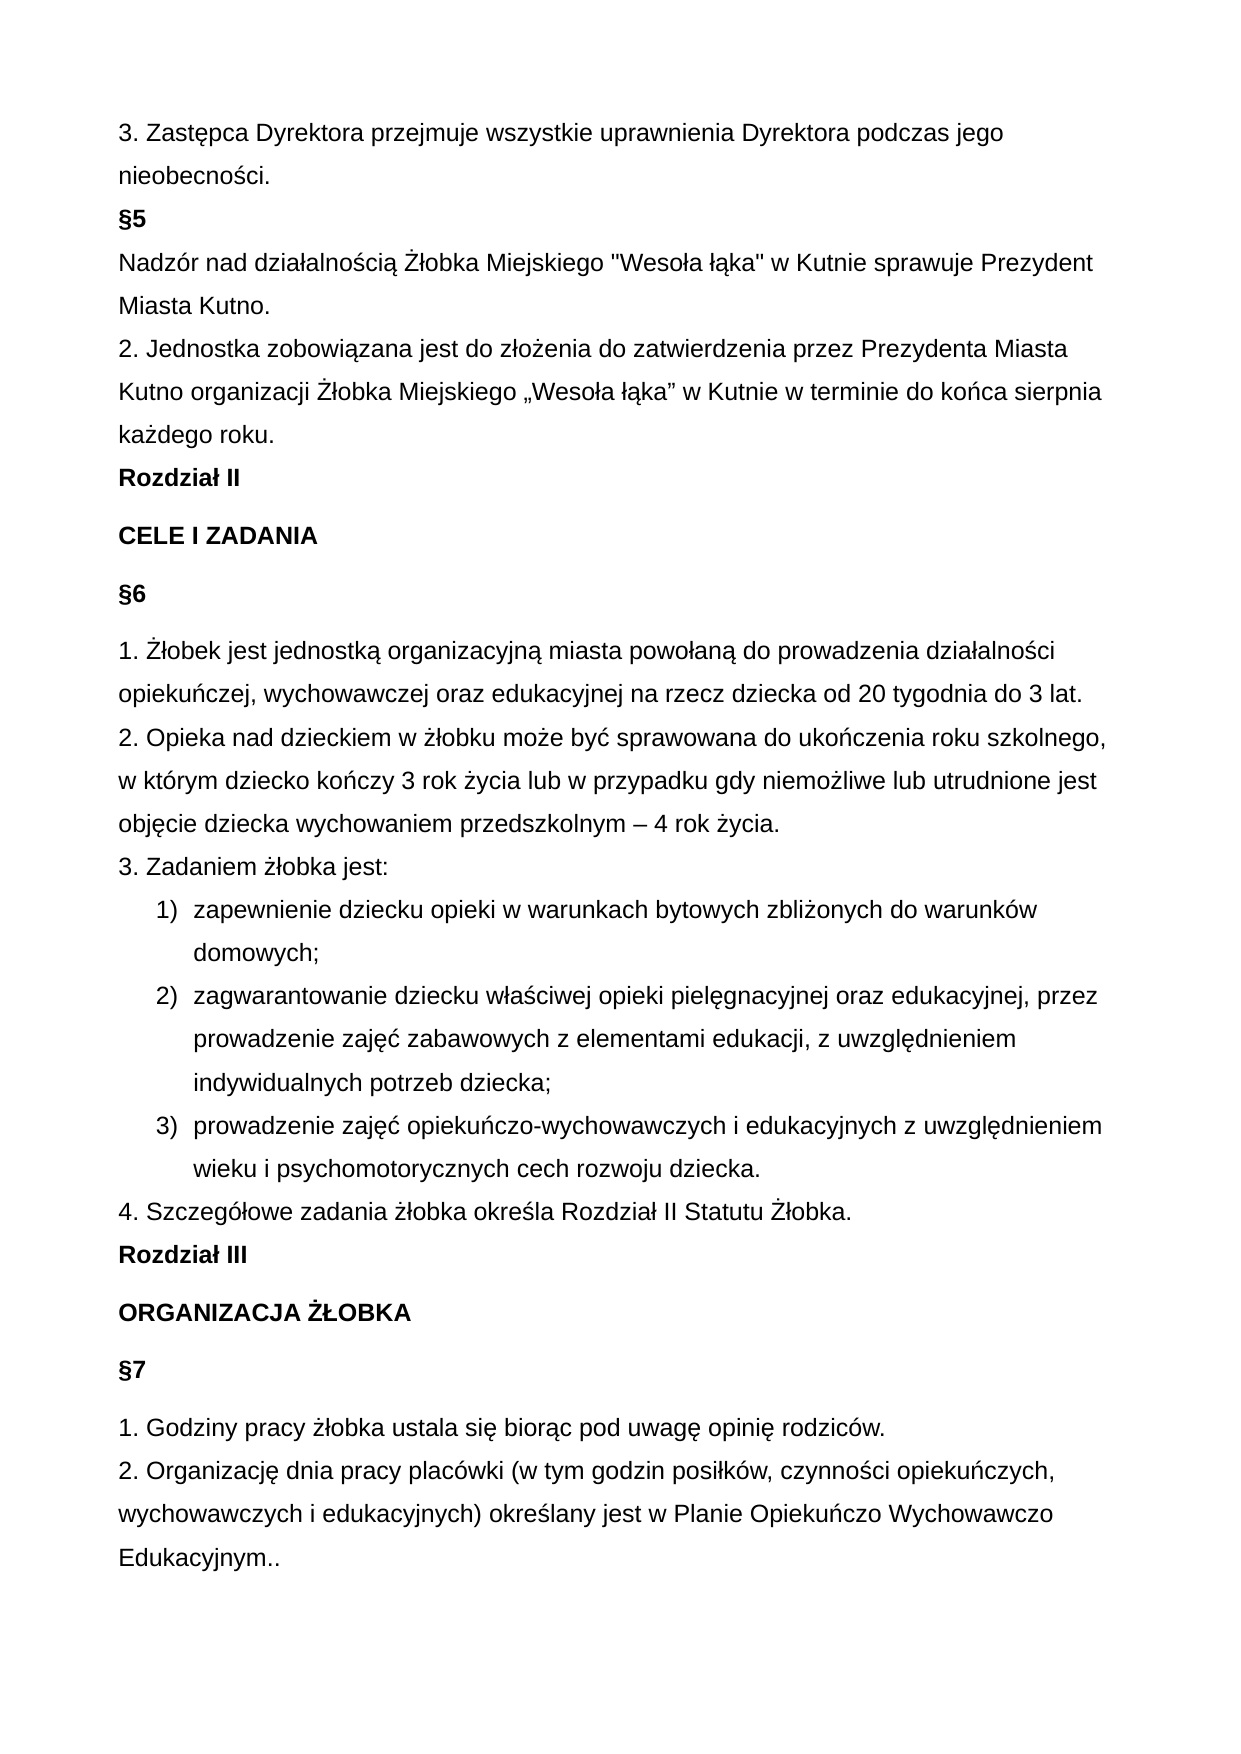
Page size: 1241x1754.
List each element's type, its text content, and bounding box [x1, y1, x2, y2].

list zapewnienie dziecku opieki w warunkach bytowych zbliżonych do warunków domowych; [156, 895, 1122, 967]
text ORGANIZACJA ŻŁOBKA [118, 1298, 1122, 1326]
text 2. Opieka nad dzieckiem w żłobku może być sprawowana do ukończenia roku szkolnego, w którym dziecko kończy 3 rok życia lub w przypadku gdy niemożliwe lub utrudnione jest objęcie dziecka wychowaniem przedszkolnym – 4 rok życia. [118, 722, 1122, 837]
text Rozdział II [118, 463, 1122, 492]
text Rozdział III [118, 1240, 1122, 1269]
text 2. Jednostka zobowiązana jest do złożenia do zatwierdzenia przez Prezydenta Miasta Kutno organizacji Żłobka Miejskiego „Wesoła łąka” w Kutnie w terminie do końca sierpnia każdego roku. [118, 334, 1122, 449]
text §6 [118, 578, 1122, 607]
text 4. Szczegółowe zadania żłobka określa Rozdział II Statutu Żłobka. [118, 1197, 1122, 1226]
text 2. Organizację dnia pracy placówki (w tym godzin posiłków, czynności opiekuńczych, wychowawczych i edukacyjnych) określany jest w Planie Opiekuńczo Wychowawczo Edukacyjnym.. [118, 1456, 1122, 1571]
text Nadzór nad działalnością Żłobka Miejskiego "Wesoła łąka" w Kutnie sprawuje Prezydent Miasta Kutno. [118, 247, 1122, 319]
text 1. Godziny pracy żłobka ustala się biorąc pod uwagę opinię rodziców. [118, 1413, 1122, 1442]
text CELE I ZADANIA [118, 521, 1122, 549]
text 3. Zadaniem żłobka jest: [118, 852, 1122, 881]
text 3. Zastępca Dyrektora przejmuje wszystkie uprawnienia Dyrektora podczas jego nieobecności. [118, 118, 1122, 190]
text §5 [118, 204, 1122, 233]
text §7 [118, 1355, 1122, 1384]
text 1. Żłobek jest jednostką organizacyjną miasta powołaną do prowadzenia działalności opiekuńczej, wychowawczej oraz edukacyjnej na rzecz dziecka od 20 tygodnia do 3 lat. [118, 636, 1122, 708]
list zagwarantowanie dziecku właściwej opieki pielęgnacyjnej oraz edukacyjnej, przez prowadzenie zajęć zabawowych z elementami edukacji, z uwzględnieniem indywidualnych potrzeb dziecka; [156, 981, 1122, 1096]
list prowadzenie zajęć opiekuńczo-wychowawczych i edukacyjnych z uwzględnieniem wieku i psychomotorycznych cech rozwoju dziecka. [156, 1111, 1122, 1182]
